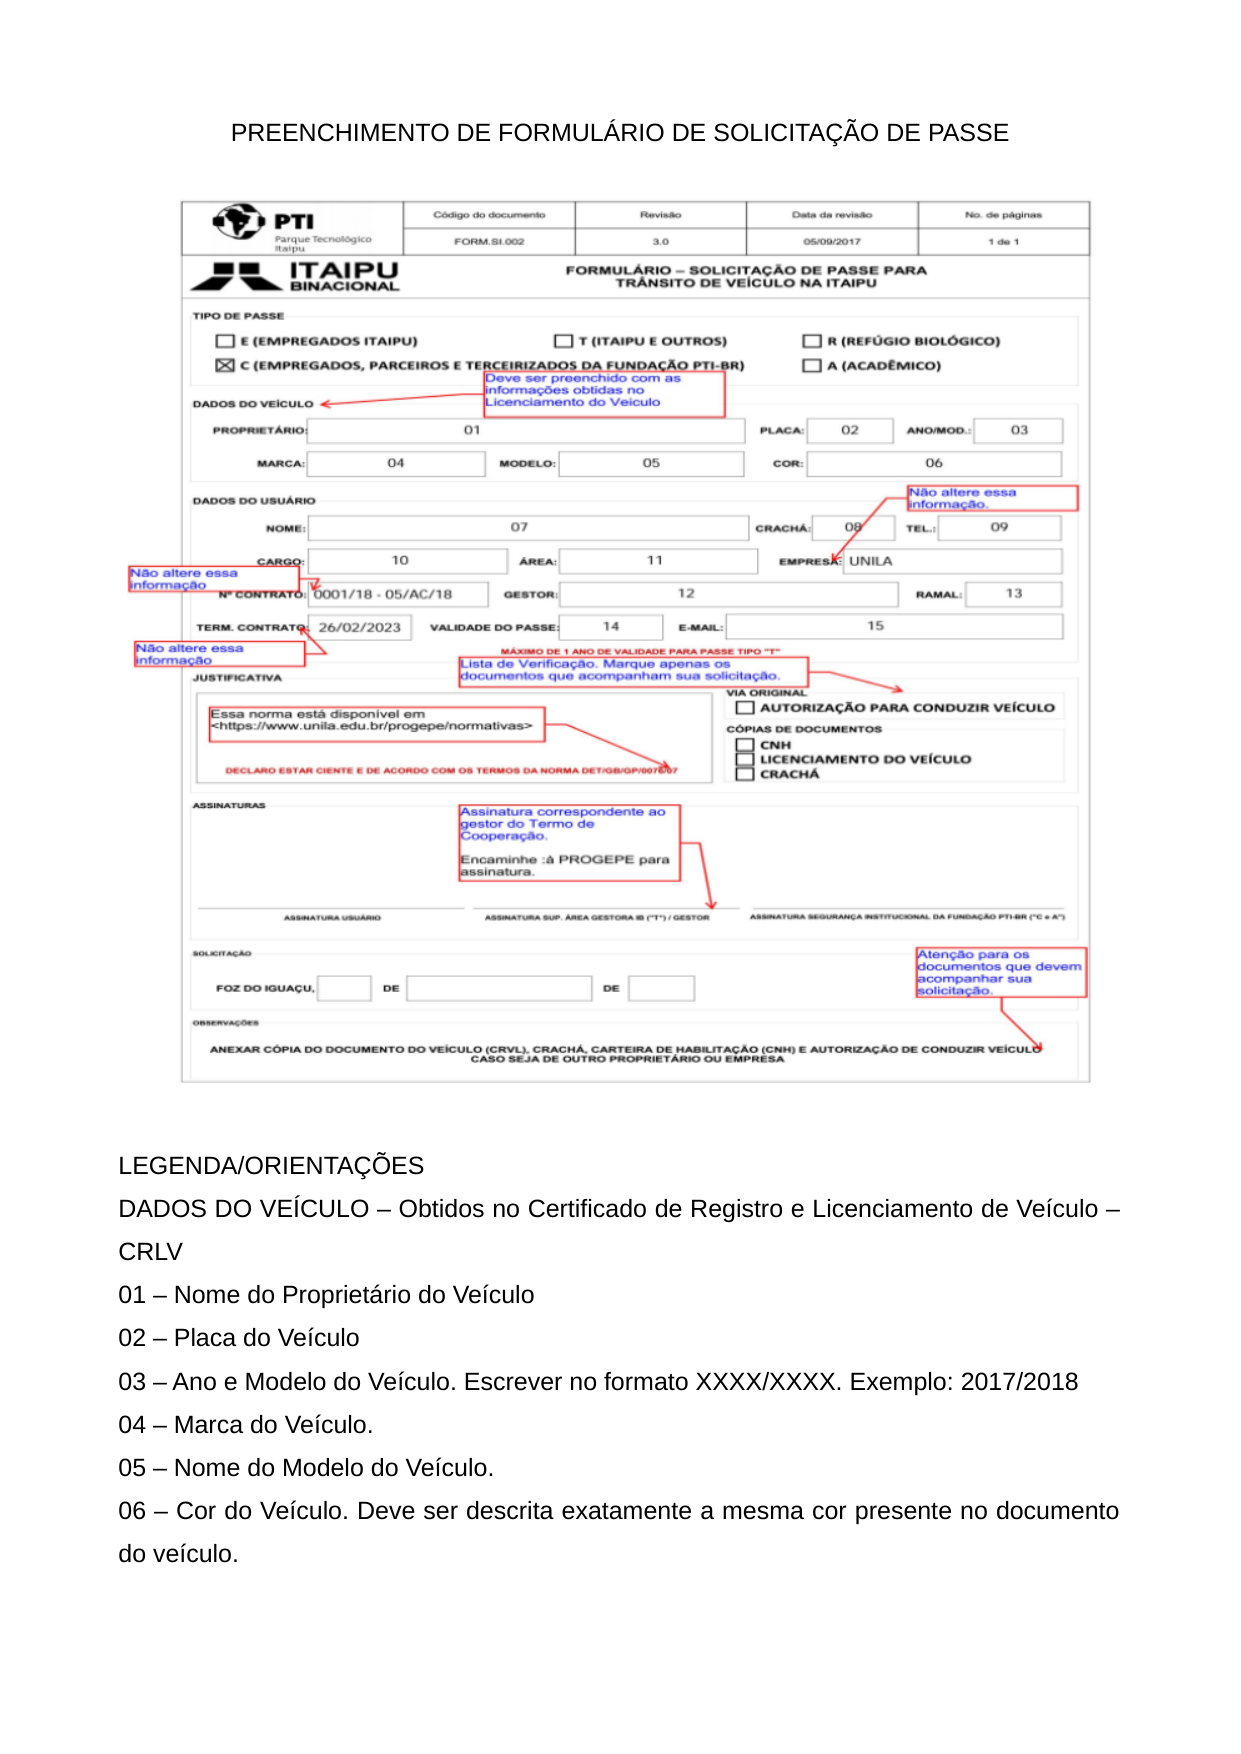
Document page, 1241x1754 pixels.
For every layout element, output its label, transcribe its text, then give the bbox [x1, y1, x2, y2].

text 04 – Marca do Veículo. [118, 1410, 1122, 1438]
text 06 – Cor do Veículo. Deve ser descrita exatamente a mesma cor presente no documento do veículo. [118, 1496, 1122, 1568]
text 02 – Placa do Veículo [118, 1323, 1122, 1352]
text 01 – Nome do Proprietário do Veículo [118, 1280, 1122, 1309]
text DADOS DO VEÍCULO – Obtidos no Certificado de Registro e Licenciamento de Veículo – CRLV [118, 1194, 1122, 1266]
text 05 – Nome do Modelo do Veículo. [118, 1453, 1122, 1482]
text LEGENDA/ORIENTAÇÕES [118, 1151, 1122, 1180]
text PREENCHIMENTO DE FORMULÁRIO DE SOLICITAÇÃO DE PASSE [118, 118, 1122, 147]
picture [118, 175, 1123, 1123]
text 03 – Ano e Modelo do Veículo. Escrever no formato XXXX/XXXX. Exemplo: 2017/2018 [118, 1367, 1122, 1395]
